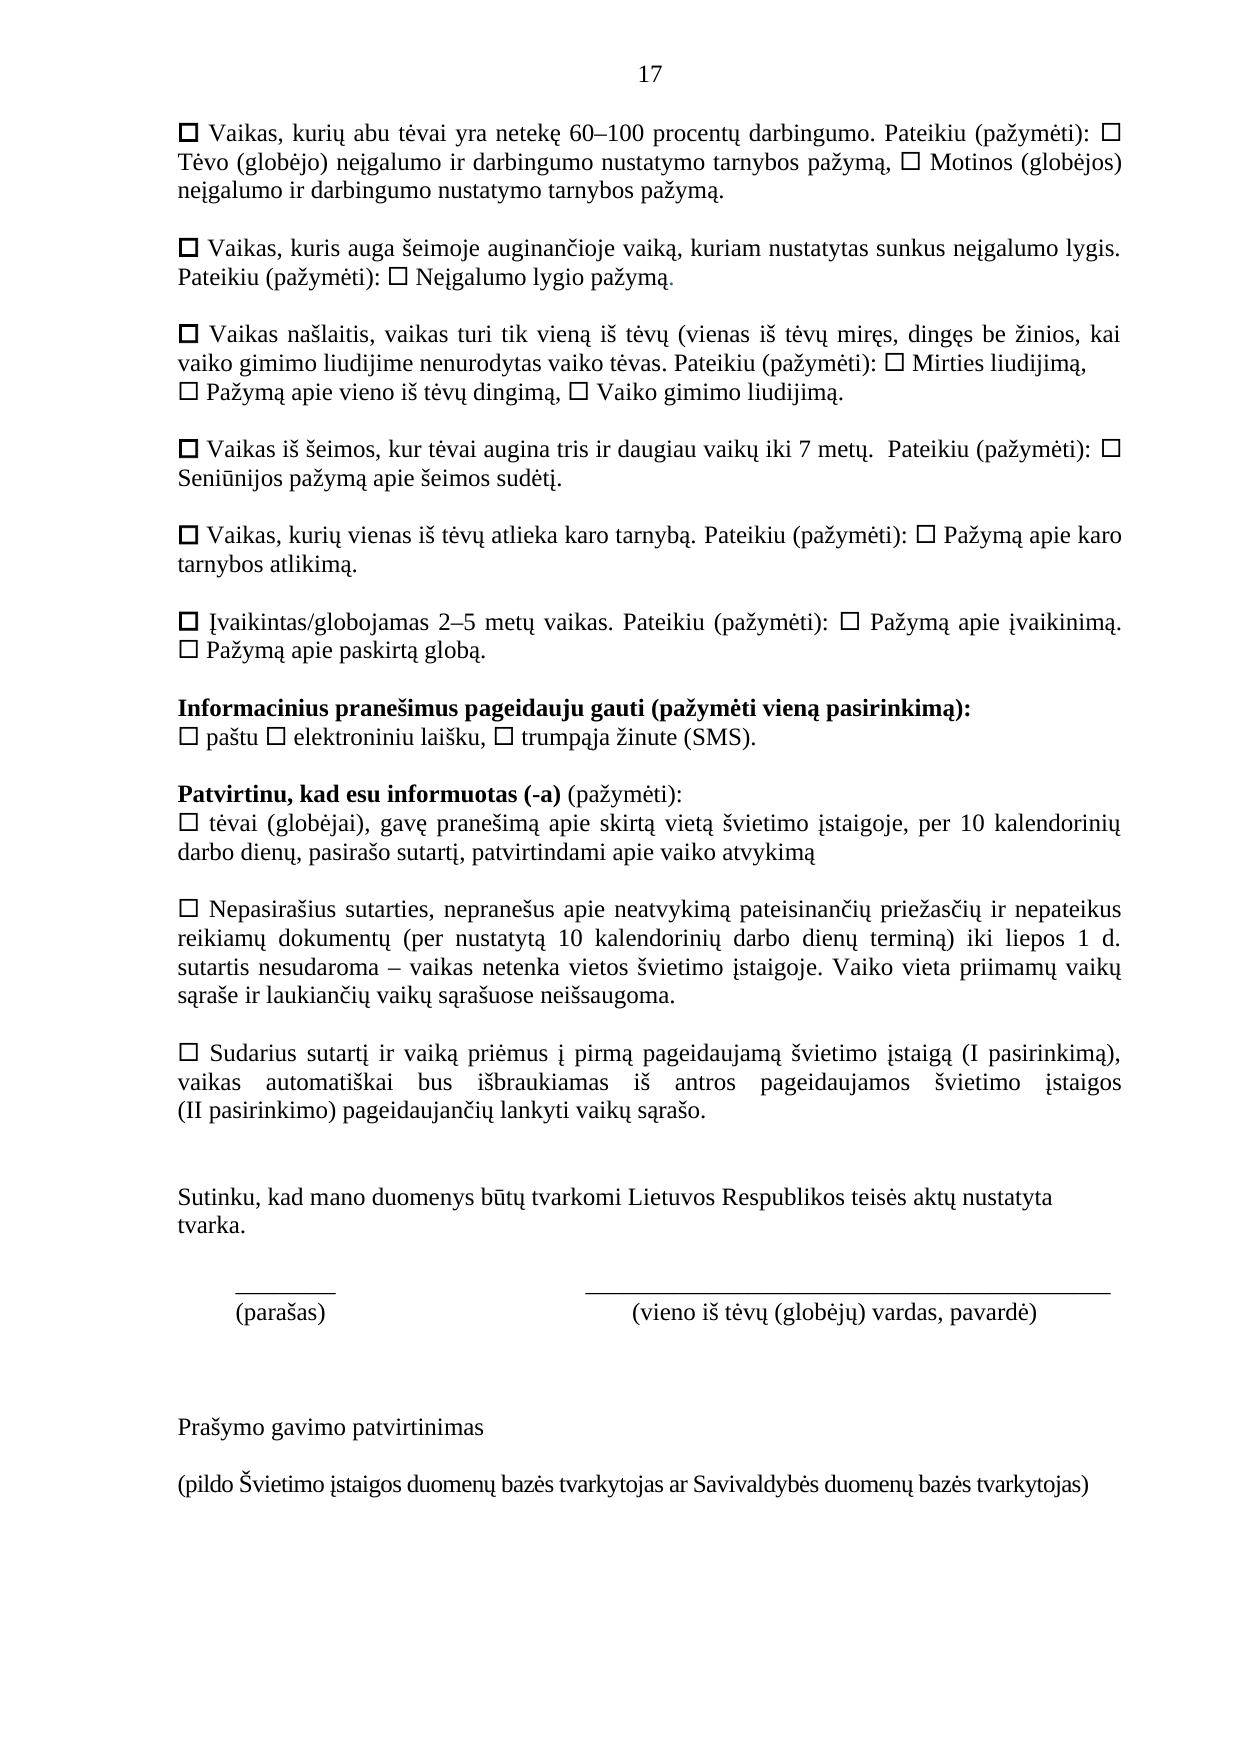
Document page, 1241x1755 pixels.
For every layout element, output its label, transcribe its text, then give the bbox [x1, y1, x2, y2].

text (parašas) (vieno iš tėvų (globėjų) vardas, pavardė) [177, 1297, 1122, 1326]
text  Įvaikintas/globojamas 2–5 metų vaikas. Pateikiu (pažymėti):  Pažymą apie įvaikinimą.  Pažymą apie paskirtą globą. [177, 607, 1122, 664]
text  Pažymą apie vieno iš tėvų dingimą,  Vaiko gimimo liudijimą. [177, 377, 1122, 406]
text  Vaikas našlaitis, vaikas turi tik vieną iš tėvų (vienas iš tėvų miręs, dingęs be žinios, kai vaiko gimimo liudijime nenurodytas vaiko tėvas. Pateikiu (pažymėti):  Mirties liudijimą, [177, 319, 1122, 377]
text  Vaikas, kuris auga šeimoje auginančioje vaiką, kuriam nustatytas sunkus neįgalumo lygis. Pateikiu (pažymėti):  Neįgalumo lygio pažymą. [177, 233, 1122, 291]
text Informacinius pranešimus pageidauju gauti (pažymėti vieną pasirinkimą): [177, 693, 1122, 722]
text (pildo Švietimo įstaigos duomenų bazės tvarkytojas ar Savivaldybės duomenų bazės tvarkytojas) [177, 1469, 1122, 1498]
text  Nepasirašius sutarties, nepranešus apie neatvykimą pateisinančių priežasčių ir nepateikus reikiamų dokumentų (per nustatytą 10 kalendorinių darbo dienų terminą) iki liepos 1 d. sutartis nesudaroma – vaikas netenka vietos švietimo įstaigoje. Vaiko vieta priimamų vaikų sąraše ir laukiančių vaikų sąrašuose neišsaugoma. [177, 894, 1122, 1009]
text Prašymo gavimo patvirtinimas [177, 1412, 1122, 1441]
text  tėvai (globėjai), gavę pranešimą apie skirtą vietą švietimo įstaigoje, per 10 kalendorinių darbo dienų, pasirašo sutartį, patvirtindami apie vaiko atvykimą [177, 808, 1122, 866]
text Patvirtinu, kad esu informuotas (-a) (pažymėti): [177, 779, 1122, 808]
text  Vaikas, kurių vienas iš tėvų atlieka karo tarnybą. Pateikiu (pažymėti):  Pažymą apie karo tarnybos atlikimą. [177, 521, 1122, 578]
text Sutinku, kad mano duomenys būtų tvarkomi Lietuvos Respublikos teisės aktų nustatyta tvarka. [177, 1182, 1122, 1239]
text ________ __________________________________________ [177, 1268, 1122, 1297]
text  Vaikas iš šeimos, kur tėvai augina tris ir daugiau vaikų iki 7 metų. Pateikiu (pažymėti):  Seniūnijos pažymą apie šeimos sudėtį. [177, 434, 1122, 492]
text  Vaikas, kurių abu tėvai yra netekę 60–100 procentų darbingumo. Pateikiu (pažymėti):  Tėvo (globėjo) neįgalumo ir darbingumo nustatymo tarnybos pažymą,  Motinos (globėjos) neįgalumo ir darbingumo nustatymo tarnybos pažymą. [177, 118, 1122, 204]
text  paštu  elektroniniu laišku,  trumpąja žinute (SMS). [177, 722, 1122, 751]
text  Sudarius sutartį ir vaiką priėmus į pirmą pageidaujamą švietimo įstaigą (I pasirinkimą), vaikas automatiškai bus išbraukiamas iš antros pageidaujamos švietimo įstaigos (II pasirinkimo) pageidaujančių lankyti vaikų sąrašo. [177, 1038, 1122, 1124]
